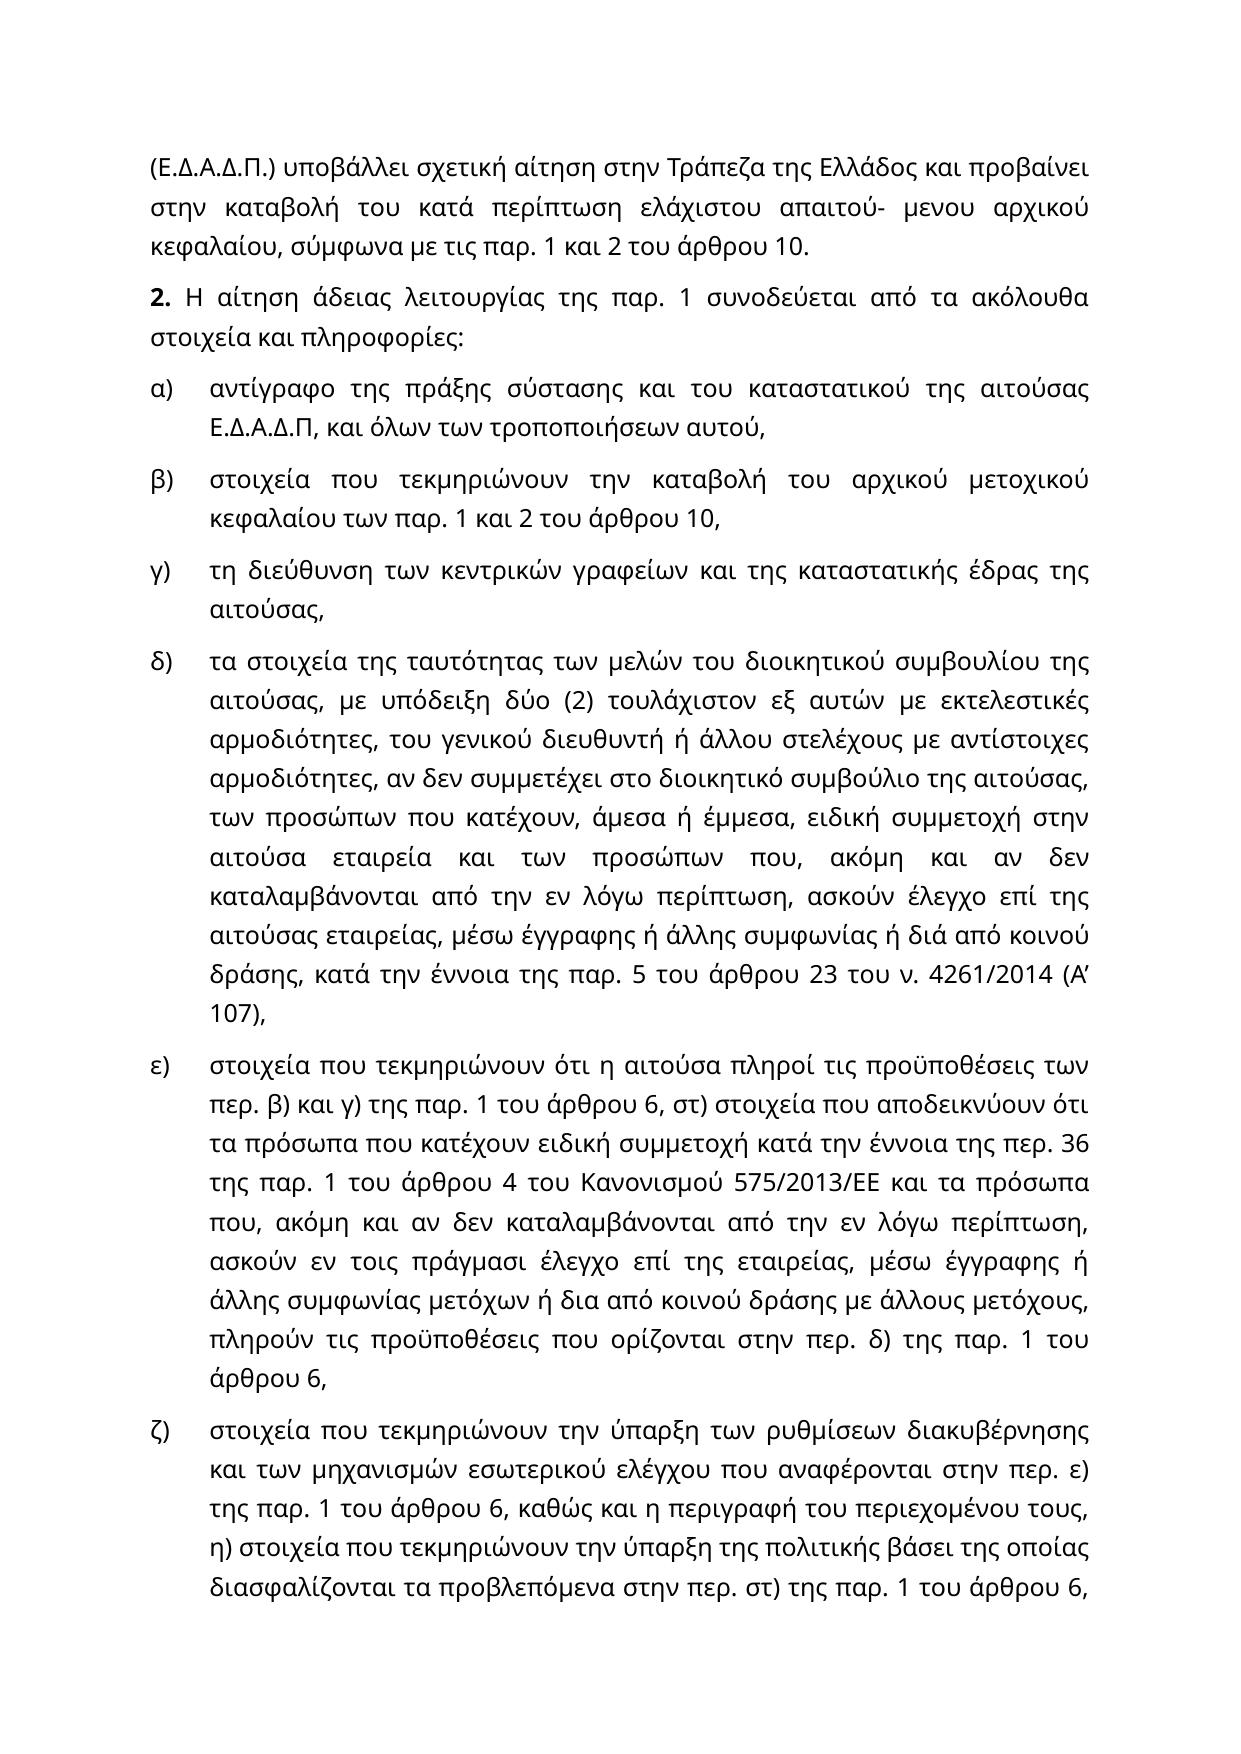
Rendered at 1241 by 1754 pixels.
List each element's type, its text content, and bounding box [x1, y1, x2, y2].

list δ) τα στοιχεία της ταυτότητας των μελών του διοικητικού συμβουλίου της αιτούσας, με υπόδειξη δύο (2) τουλάχιστον εξ αυτών με εκτελεστικές αρμοδιότητες, του γενικού διευθυντή ή άλλου στελέχους με αντίστοιχες αρμοδιότητες, αν δεν συμμετέχει στο διοικητικό συμβούλιο της αιτούσας, των προσώπων που κατέχουν, άμεσα ή έμμεσα, ειδική συμμετοχή στην αιτούσα εταιρεία και των προσώπων που, ακόμη και αν δεν καταλαμβάνονται από την εν λόγω περίπτωση, ασκούν έλεγχο επί της αιτούσας εταιρείας, μέσω έγγραφης ή άλλης συμφωνίας ή διά από κοινού δράσης, κατά την έννοια της παρ. 5 του άρθρου 23 του ν. 4261/2014 (Α’ 107), [150, 643, 1090, 1030]
text (Ε.Δ.Α.Δ.Π.) υποβάλλει σχετική αίτηση στην Τράπεζα της Ελλάδος και προβαίνει στην καταβολή του κατά περίπτωση ελάχιστου απαιτού- μενου αρχικού κεφαλαίου, σύμφωνα με τις παρ. 1 και 2 του άρθρου 10. [150, 150, 1090, 262]
list ζ) στοιχεία που τεκμηριώνουν την ύπαρξη των ρυθμίσεων διακυβέρνησης και των μηχανισμών εσωτερικού ελέγχου που αναφέρονται στην περ. ε) της παρ. 1 του άρθρου 6, καθώς και η περιγραφή του περιεχομένου τους, η) στοιχεία που τεκμηριώνουν την ύπαρξη της πολιτικής βάσει της οποίας διασφαλίζονται τα προβλεπόμενα στην περ. στ) της παρ. 1 του άρθρου 6, [150, 1412, 1090, 1603]
list α) αντίγραφο της πράξης σύστασης και του καταστατικού της αιτούσας Ε.Δ.Α.Δ.Π, και όλων των τροποποιήσεων αυτού, [150, 371, 1090, 444]
list γ) τη διεύθυνση των κεντρικών γραφείων και της καταστατικής έδρας της αιτούσας, [150, 552, 1090, 626]
text 2. Η αίτηση άδειας λειτουργίας της παρ. 1 συνοδεύεται από τα ακόλουθα στοιχεία και πληροφορίες: [150, 280, 1090, 353]
list β) στοιχεία που τεκμηριώνουν την καταβολή του αρχικού μετοχικού κεφαλαίου των παρ. 1 και 2 του άρθρου 10, [150, 462, 1090, 535]
list ε) στοιχεία που τεκμηριώνουν ότι η αιτούσα πληροί τις προϋποθέσεις των περ. β) και γ) της παρ. 1 του άρθρου 6, στ) στοιχεία που αποδεικνύουν ότι τα πρόσωπα που κατέχουν ειδική συμμετοχή κατά την έννοια της περ. 36 της παρ. 1 του άρθρου 4 του Κανονισμού 575/2013/ΕΕ και τα πρόσωπα που, ακόμη και αν δεν καταλαμβάνονται από την εν λόγω περίπτωση, ασκούν εν τοις πράγμασι έλεγχο επί της εταιρείας, μέσω έγγραφης ή άλλης συμφωνίας μετόχων ή δια από κοινού δράσης με άλλους μετόχους, πληρούν τις προϋποθέσεις που ορίζονται στην περ. δ) της παρ. 1 του άρθρου 6, [150, 1047, 1090, 1395]
